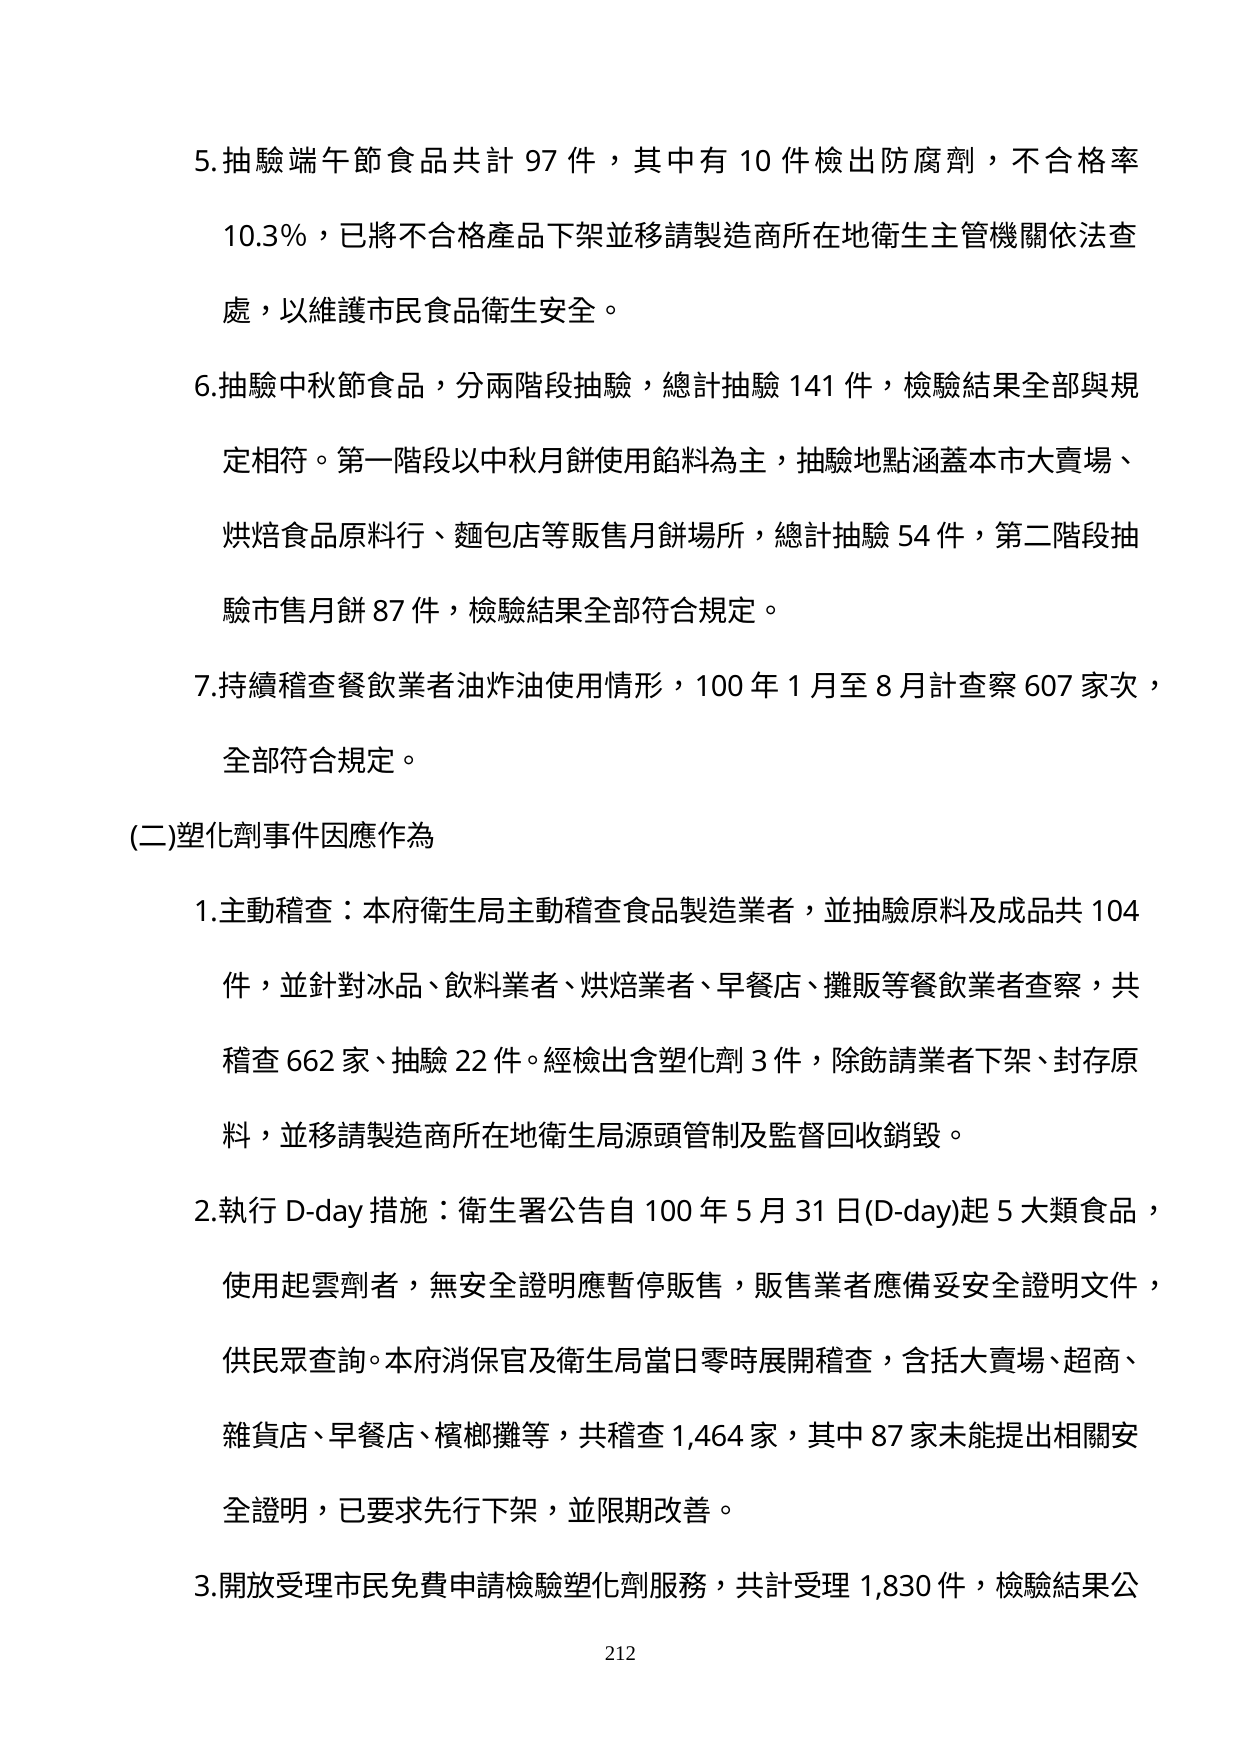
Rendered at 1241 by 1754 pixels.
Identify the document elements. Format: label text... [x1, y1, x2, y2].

text 2.執行D-day措施：衛生署公告自100年5月31日(D-day)起5大類食品，使用起雲劑者，無安全證明應暫停販售，販售業者應備妥安全證明文件，供民眾查詢。本府消保官及衛生局當日零時展開稽查，含括大賣場、超商、雜貨店、早餐店、檳榔攤等，共稽查1,464家，其中87家未能提出相關安全證明，已要求先行下架，並限期改善。 [194, 1171, 1140, 1546]
text 7.持續稽查餐飲業者油炸油使用情形，100年1月至8月計查察607家次，全部符合規定。 [194, 646, 1140, 796]
text 1.主動稽查：本府衛生局主動稽查食品製造業者，並抽驗原料及成品共104件，並針對冰品、飲料業者、烘焙業者、早餐店、攤販等餐飲業者查察，共稽查662家、抽驗22件。經檢出含塑化劑3件，除飭請業者下架、封存原料，並移請製造商所在地衛生局源頭管制及監督回收銷毀。 [194, 871, 1140, 1171]
text 3.開放受理市民免費申請檢驗塑化劑服務，共計受理1,830件，檢驗結果公 [194, 1546, 1140, 1621]
text 5.抽驗端午節食品共計97件，其中有10件檢出防腐劑，不合格率10.3％，已將不合格產品下架並移請製造商所在地衛生主管機關依法查處，以維護市民食品衛生安全。 [194, 121, 1140, 346]
text (二)塑化劑事件因應作為 [129, 796, 1140, 871]
text 6.抽驗中秋節食品，分兩階段抽驗，總計抽驗141件，檢驗結果全部與規定相符。第一階段以中秋月餅使用餡料為主，抽驗地點涵蓋本市大賣場、烘焙食品原料行、麵包店等販售月餅場所，總計抽驗54件，第二階段抽驗市售月餅87件，檢驗結果全部符合規定。 [194, 346, 1140, 646]
